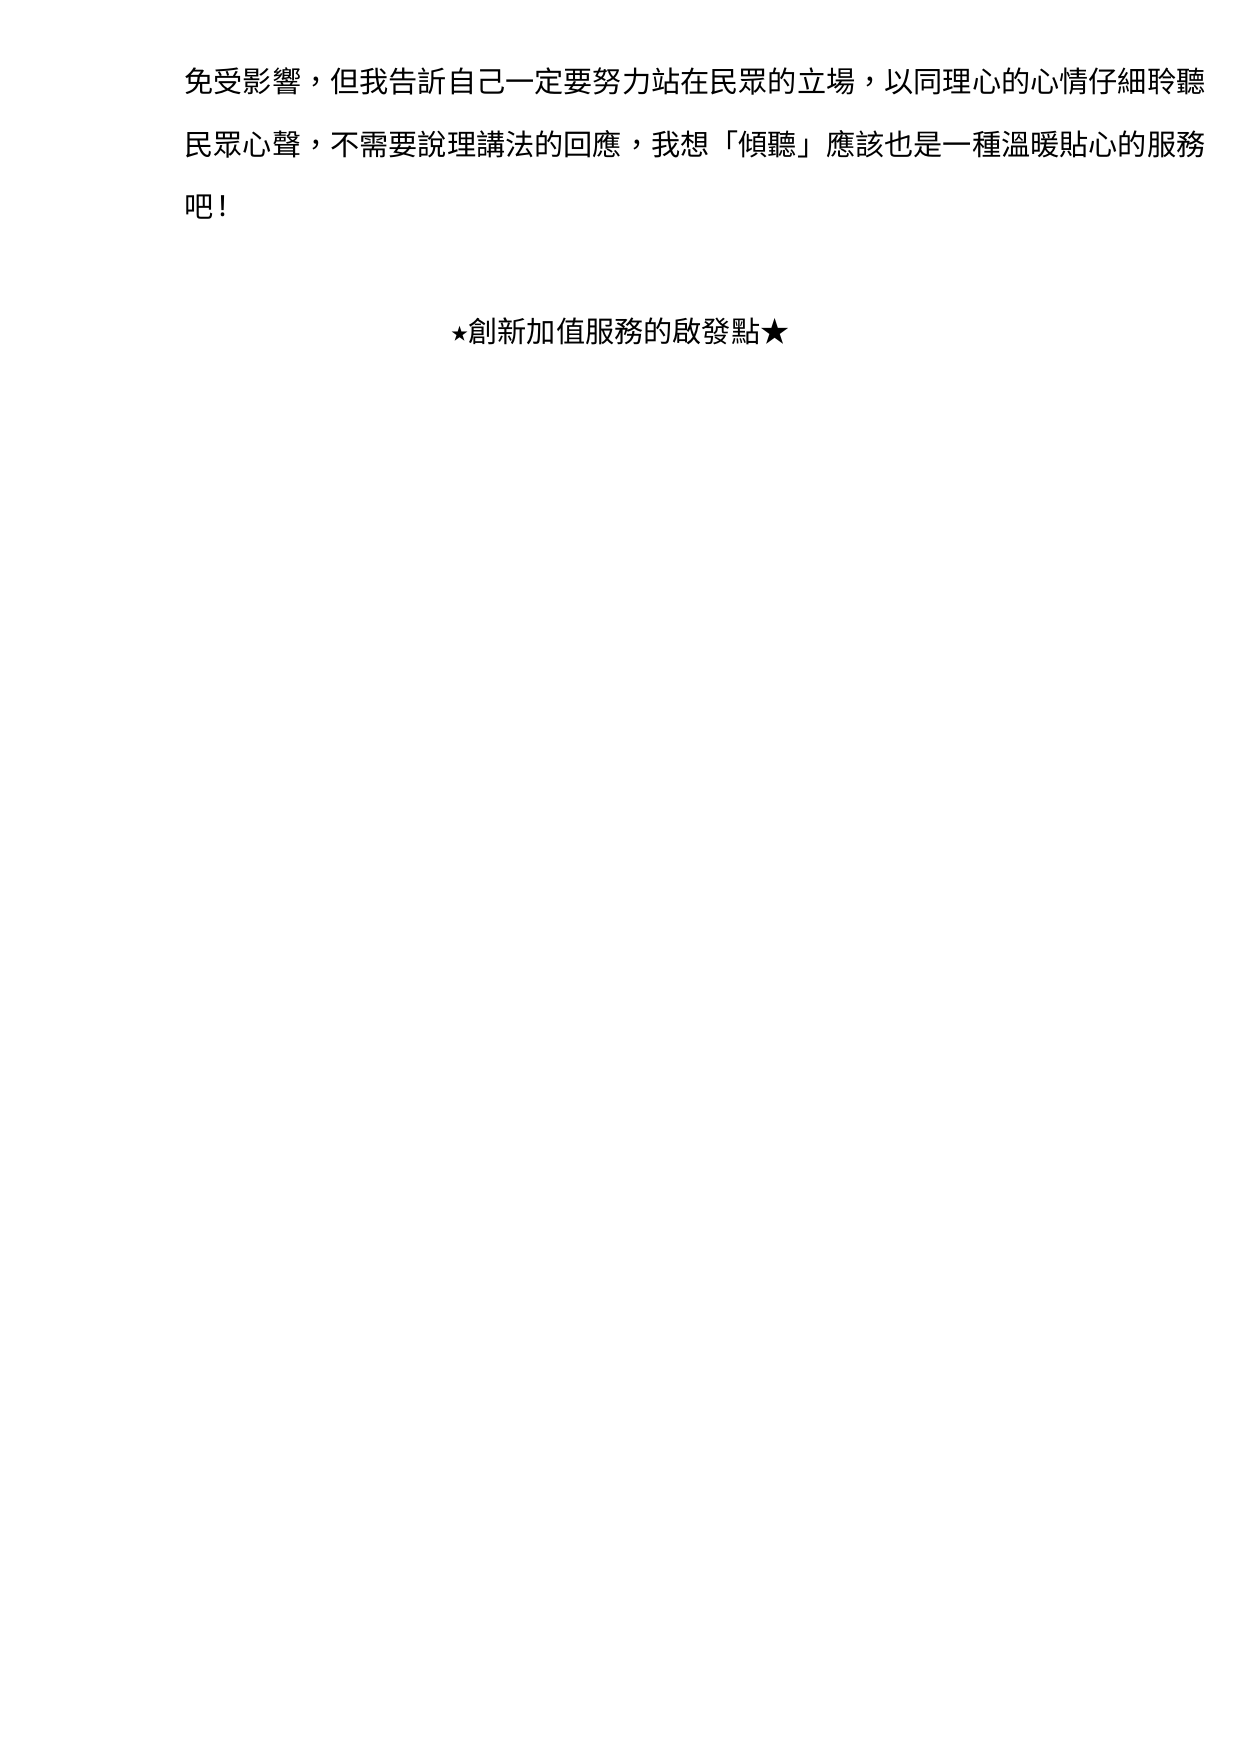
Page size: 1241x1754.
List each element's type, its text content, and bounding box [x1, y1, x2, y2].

text ★創新加值服務的啟發點★ [25, 288, 1215, 351]
text 在電話那頭的我，很清楚阿伯不是故意口出惡言，只是渲洩心中不滿的情緒罷了，雖然在電話客服中心服務的時間並不長，但短短的幾個月卻讓我學習到許多稅務知識和民眾說話應對的方式，有時遇到情緒激動憤怒漫罵的民眾，心情難免受影響，但我告訢自己一定要努力站在民眾的立場，以同理心的心情仔細聆聽民眾心聲，不需要說理講法的回應，我想「傾聽」應該也是一種溫暖貼心的服務吧! [184, 38, 1215, 226]
